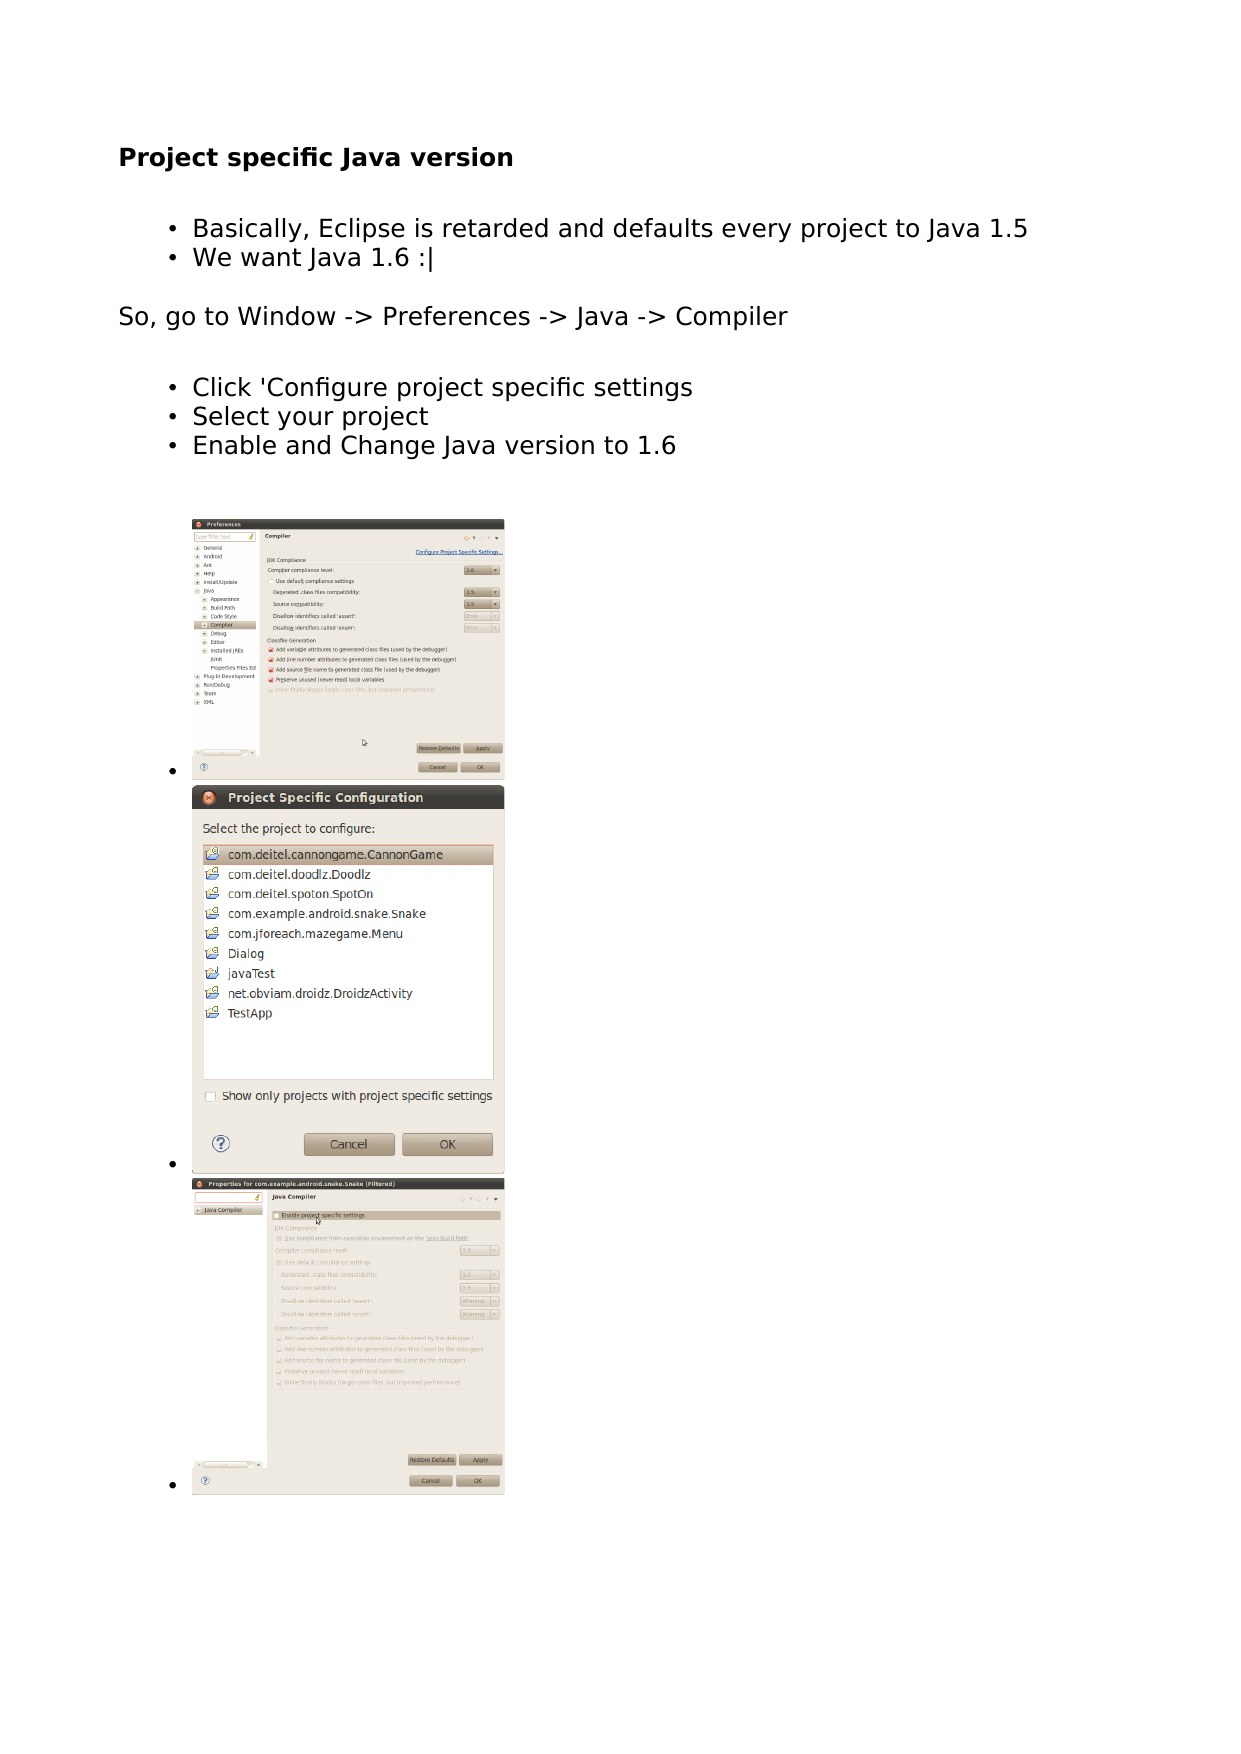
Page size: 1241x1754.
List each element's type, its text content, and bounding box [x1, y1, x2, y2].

subtitle Project specific Java version [118, 143, 1122, 172]
list Click 'Configure project specific settings [177, 373, 1122, 402]
picture [192, 519, 505, 780]
list We want Java 1.6 :| [177, 243, 1122, 273]
list Enable and Change Java version to 1.6 [177, 432, 1122, 461]
list Basically, Eclipse is retarded and defaults every project to Java 1.5 [177, 214, 1122, 243]
text So, go to Window -> Preferences -> Java -> Compiler [118, 302, 1122, 331]
list Select your project [177, 402, 1122, 432]
picture [192, 785, 505, 1174]
picture [192, 1178, 505, 1495]
